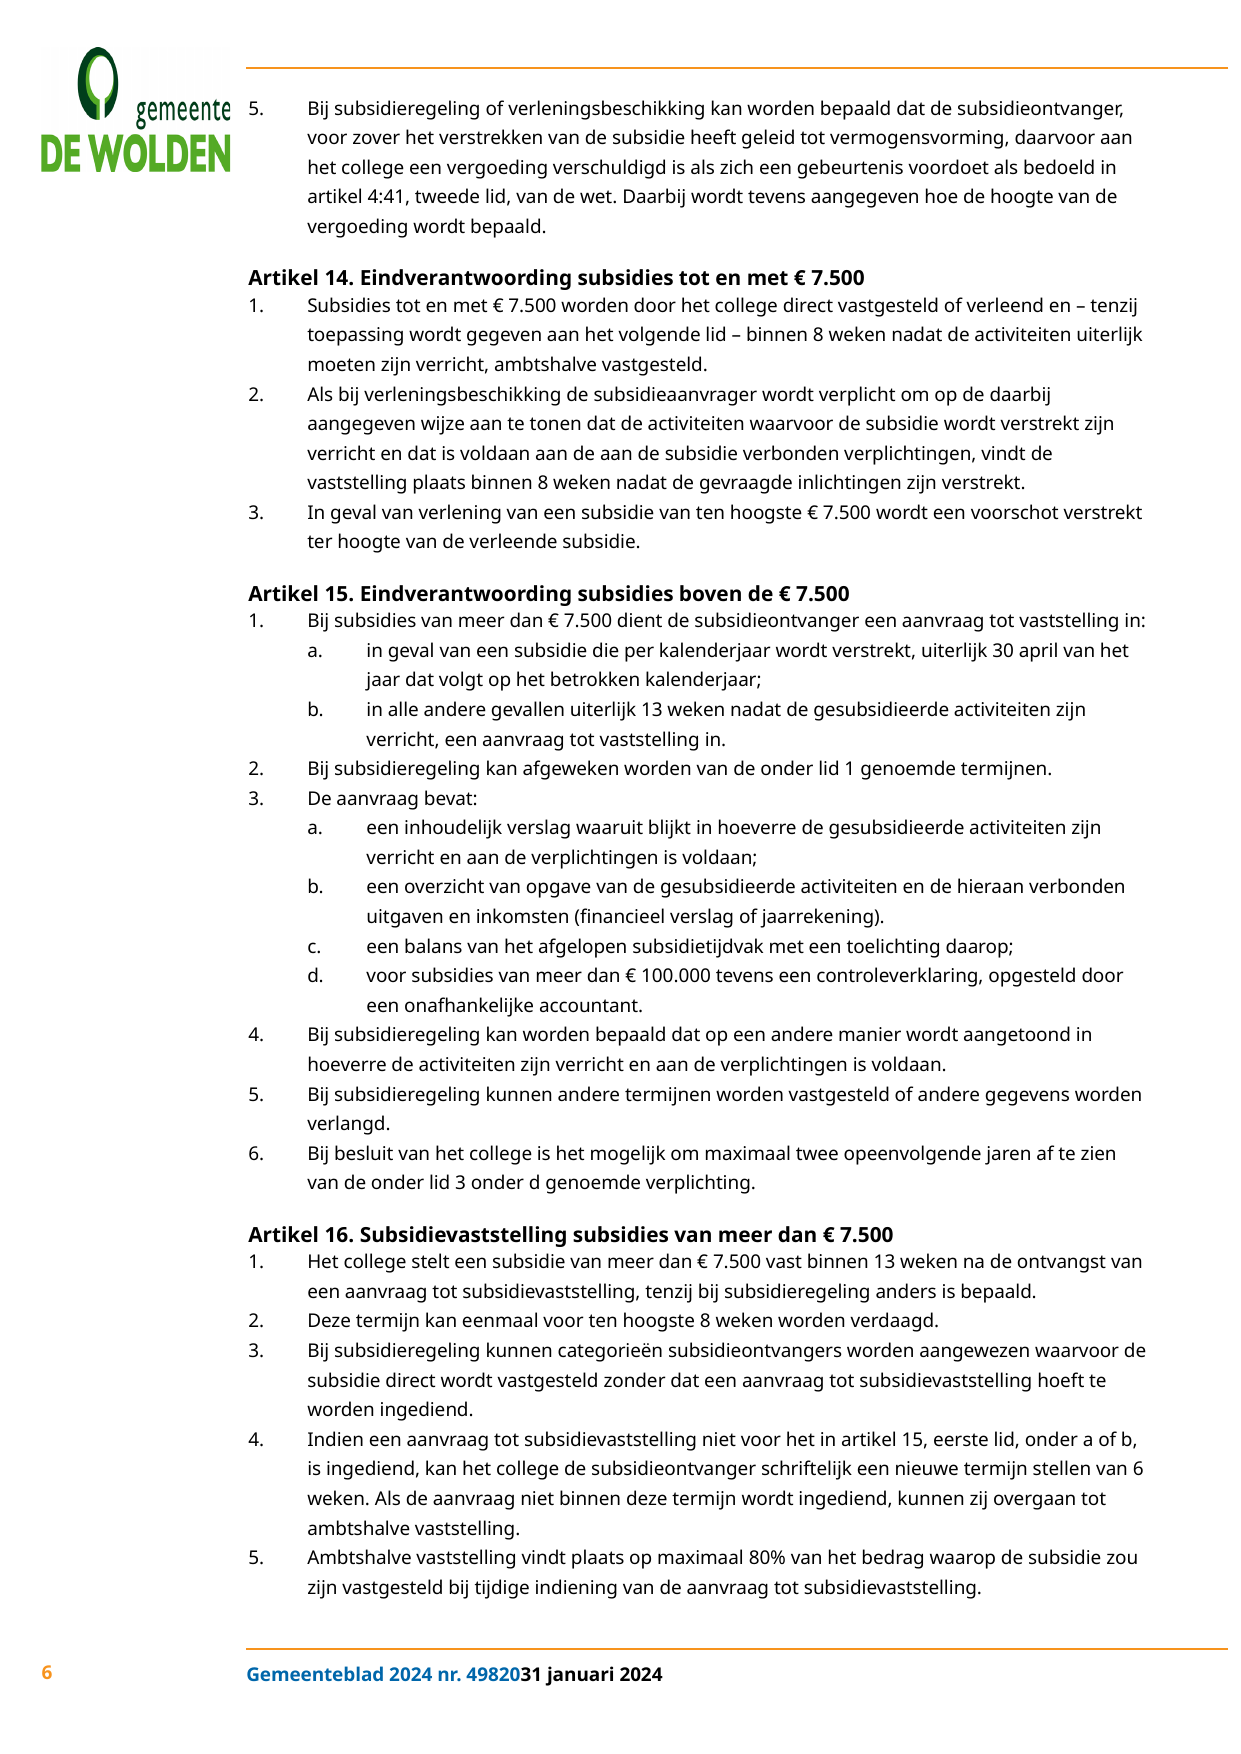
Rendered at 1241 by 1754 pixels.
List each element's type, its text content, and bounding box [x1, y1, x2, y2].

list Als bij verleningsbeschikking de subsidieaanvrager wordt verplicht om op de daarbij aangegeven wijze aan te tonen dat de activiteiten waarvoor de subsidie wordt verstrekt zijn verricht en dat is voldaan aan de aan de subsidie verbonden verplichtingen, vindt de vaststelling plaats binnen 8 weken nadat de gevraagde inlichtingen zijn verstrekt. [248, 381, 1152, 495]
list een balans van het afgelopen subsidietijdvak met een toelichting daarop; [307, 933, 1152, 959]
list In geval van verlening van een subsidie van ten hoogste € 7.500 wordt een voorschot verstrekt ter hoogte van de verleende subsidie. [248, 499, 1152, 554]
text Artikel 16. Subsidievaststelling subsidies van meer dan € 7.500 [248, 1220, 1152, 1248]
list Bij subsidieregeling kan worden bepaald dat op een andere manier wordt aangetoond in hoeverre de activiteiten zijn verricht en aan de verplichtingen is voldaan. [248, 1022, 1152, 1077]
text Artikel 14. Eindverantwoording subsidies tot en met € 7.500 [248, 263, 1152, 292]
list Bij subsidieregeling kan afgeweken worden van de onder lid 1 genoemde termijnen. [248, 755, 1152, 781]
text Artikel 15. Eindverantwoording subsidies boven de € 7.500 [248, 579, 1152, 607]
list in alle andere gevallen uiterlijk 13 weken nadat de gesubsidieerde activiteiten zijn verricht, een aanvraag tot vaststelling in. [307, 696, 1152, 752]
list Ambtshalve vaststelling vindt plaats op maximaal 80% van het bedrag waarop de subsidie zou zijn vastgesteld bij tijdige indiening van de aanvraag tot subsidievaststelling. [248, 1544, 1152, 1599]
list De aanvraag bevat: [248, 785, 1152, 811]
list Bij subsidieregeling kunnen categorieën subsidieontvangers worden aangewezen waarvoor de subsidie direct wordt vastgesteld zonder dat een aanvraag tot subsidievaststelling hoeft te worden ingediend. [248, 1337, 1152, 1422]
list Indien een aanvraag tot subsidievaststelling niet voor het in artikel 15, eerste lid, onder a of b, is ingediend, kan het college de subsidieontvanger schriftelijk een nieuwe termijn stellen van 6 weken. Als de aanvraag niet binnen deze termijn wordt ingediend, kunnen zij overgaan tot ambtshalve vaststelling. [248, 1426, 1152, 1540]
list Subsidies tot en met € 7.500 worden door het college direct vastgesteld of verleend en – tenzij toepassing wordt gegeven aan het volgende lid – binnen 8 weken nadat de activiteiten uiterlijk moeten zijn verricht, ambtshalve vastgesteld. [248, 292, 1152, 377]
list Bij subsidieregeling kunnen andere termijnen worden vastgesteld of andere gegevens worden verlangd. [248, 1081, 1152, 1136]
list Bij subsidieregeling of verleningsbeschikking kan worden bepaald dat de subsidieontvanger, voor zover het verstrekken van de subsidie heeft geleid tot vermogensvorming, daarvoor aan het college een vergoeding verschuldigd is als zich een gebeurtenis voordoet als bedoeld in artikel 4:41, tweede lid, van de wet. Daarbij wordt tevens aangegeven hoe de hoogte van de vergoeding wordt bepaald. [248, 95, 1152, 239]
list Deze termijn kan eenmaal voor ten hoogste 8 weken worden verdaagd. [248, 1308, 1152, 1333]
list een overzicht van opgave van de gesubsidieerde activiteiten en de hieraan verbonden uitgaven en inkomsten (financieel verslag of jaarrekening). [307, 874, 1152, 929]
list Bij subsidies van meer dan € 7.500 dient de subsidieontvanger een aanvraag tot vaststelling in: [248, 607, 1152, 633]
list voor subsidies van meer dan € 100.000 tevens een controleverklaring, opgesteld door een onafhankelijke accountant. [307, 962, 1152, 1018]
list Het college stelt een subsidie van meer dan € 7.500 vast binnen 13 weken na de ontvangst van een aanvraag tot subsidievaststelling, tenzij bij subsidieregeling anders is bepaald. [248, 1248, 1152, 1304]
list in geval van een subsidie die per kalenderjaar wordt verstrekt, uiterlijk 30 april van het jaar dat volgt op het betrokken kalenderjaar; [307, 637, 1152, 692]
picture [41, 47, 231, 172]
list Bij besluit van het college is het mogelijk om maximaal twee opeenvolgende jaren af te zien van de onder lid 3 onder d genoemde verplichting. [248, 1140, 1152, 1195]
list een inhoudelijk verslag waaruit blijkt in hoeverre de gesubsidieerde activiteiten zijn verricht en aan de verplichtingen is voldaan; [307, 814, 1152, 870]
